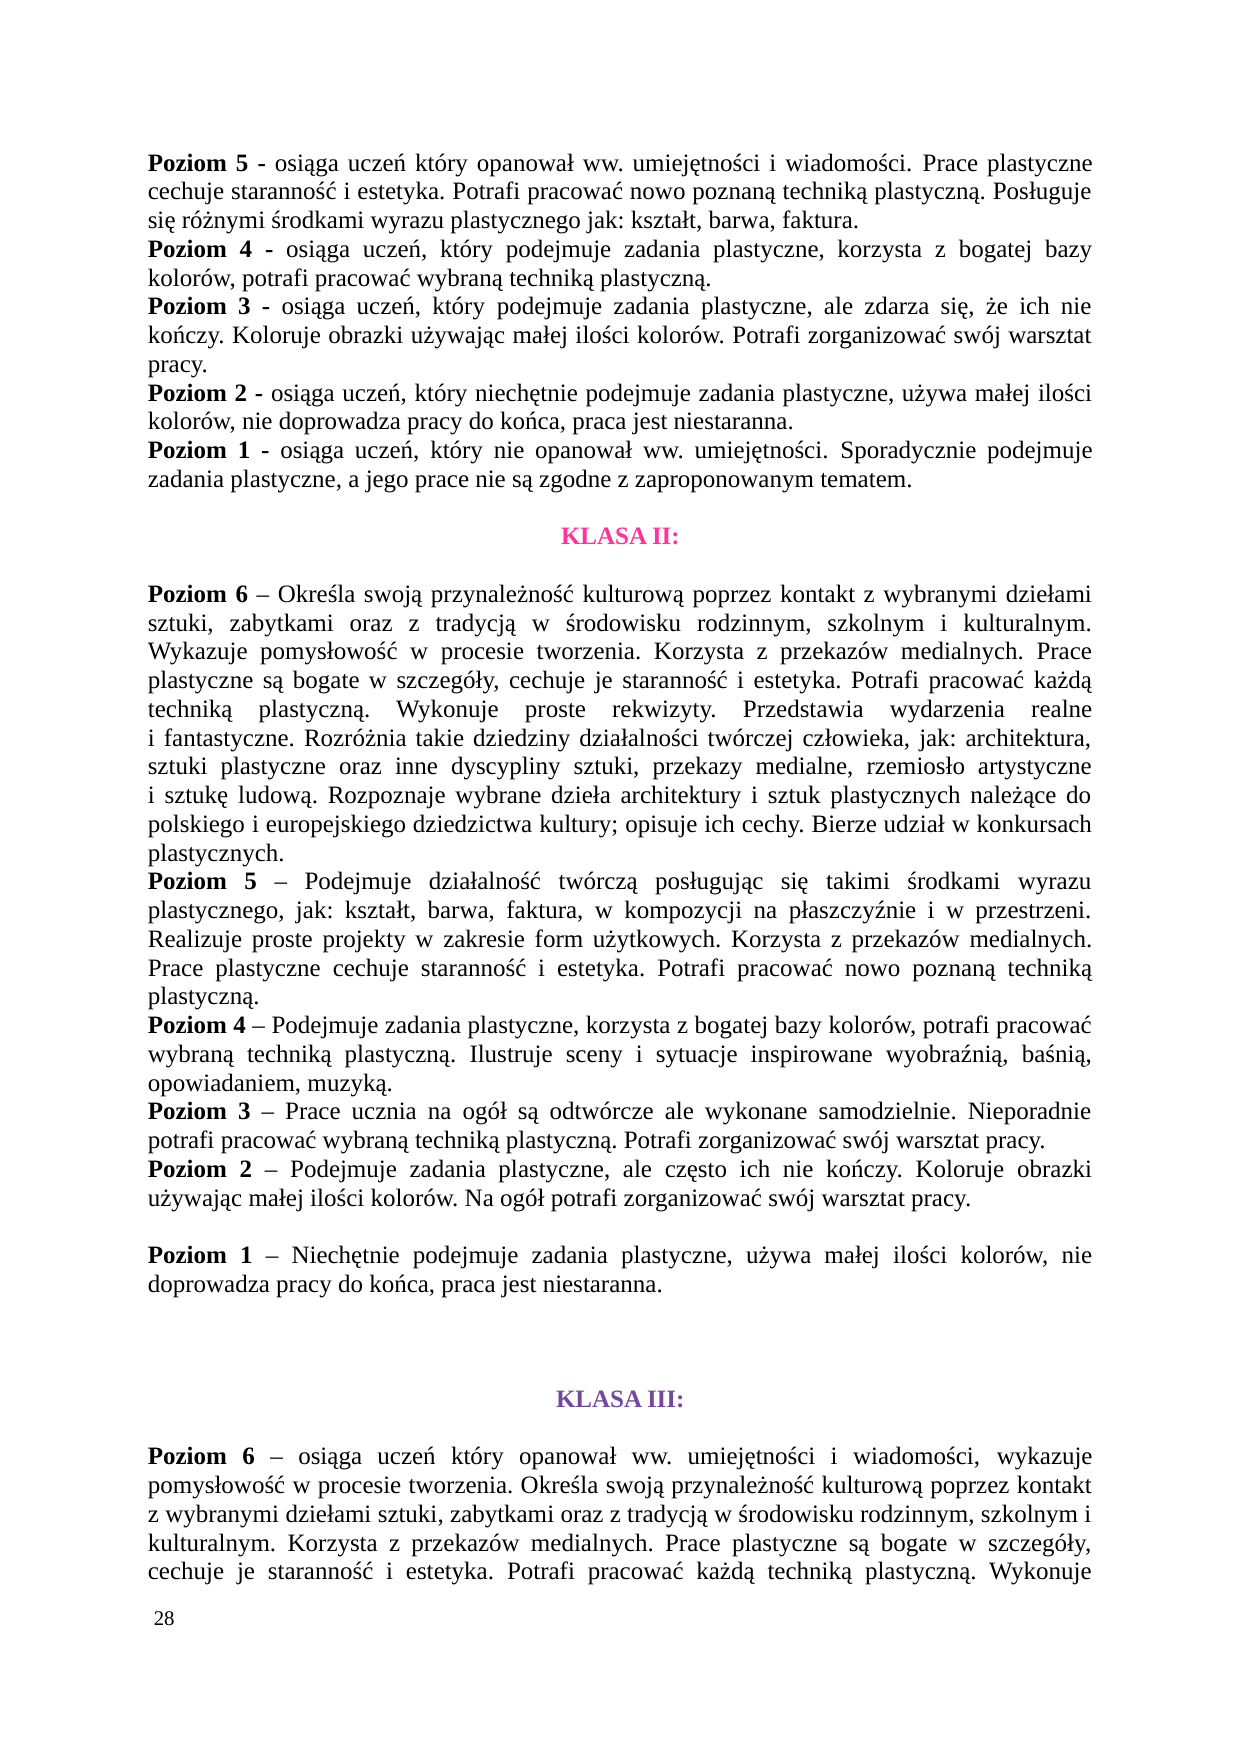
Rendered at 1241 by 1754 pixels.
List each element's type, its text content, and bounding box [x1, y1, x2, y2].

text Poziom 6 – osiąga uczeń który opanował ww. umiejętności i wiadomości, wykazuje pomysłowość w procesie tworzenia. Określa swoją przynależność kulturową poprzez kontakt z wybranymi dziełami sztuki, zabytkami oraz z tradycją w środowisku rodzinnym, szkolnym i kulturalnym. Korzysta z przekazów medialnych. Prace plastyczne są bogate w szczegóły, cechuje je staranność i estetyka. Potrafi pracować każdą techniką plastyczną. Wykonuje [148, 1441, 1093, 1585]
text Poziom 6 – Określa swoją przynależność kulturową poprzez kontakt z wybranymi dziełami sztuki, zabytkami oraz z tradycją w środowisku rodzinnym, szkolnym i kulturalnym. Wykazuje pomysłowość w procesie tworzenia. Korzysta z przekazów medialnych. Prace plastyczne są bogate w szczegóły, cechuje je staranność i estetyka. Potrafi pracować każdą techniką plastyczną. Wykonuje proste rekwizyty. Przedstawia wydarzenia realne i fantastyczne. Rozróżnia takie dziedziny działalności twórczej człowieka, jak: architektura, sztuki plastyczne oraz inne dyscypliny sztuki, przekazy medialne, rzemiosło artystyczne i sztukę ludową. Rozpoznaje wybrane dzieła architektury i sztuk plastycznych należące do polskiego i europejskiego dziedzictwa kultury; opisuje ich cechy. Bierze udział w konkursach plastycznych. [148, 579, 1093, 866]
text Poziom 2 - osiąga uczeń, który niechętnie podejmuje zadania plastyczne, używa małej ilości kolorów, nie doprowadza pracy do końca, praca jest niestaranna. [148, 378, 1093, 435]
text Poziom 1 - osiąga uczeń, który nie opanował ww. umiejętności. Sporadycznie podejmuje zadania plastyczne, a jego prace nie są zgodne z zaproponowanym tematem. [148, 435, 1093, 493]
text Poziom 1 – Niechętnie podejmuje zadania plastyczne, używa małej ilości kolorów, nie doprowadza pracy do końca, praca jest niestaranna. [148, 1240, 1093, 1298]
text Poziom 5 – Podejmuje działalność twórczą posługując się takimi środkami wyrazu plastycznego, jak: kształt, barwa, faktura, w kompozycji na płaszczyźnie i w przestrzeni. Realizuje proste projekty w zakresie form użytkowych. Korzysta z przekazów medialnych. Prace plastyczne cechuje staranność i estetyka. Potrafi pracować nowo poznaną techniką plastyczną. [148, 866, 1093, 1010]
text Poziom 3 – Prace ucznia na ogół są odtwórcze ale wykonane samodzielnie. Nieporadnie potrafi pracować wybraną techniką plastyczną. Potrafi zorganizować swój warsztat pracy. [148, 1096, 1093, 1154]
text KLASA III: [148, 1384, 1093, 1413]
text Poziom 4 - osiąga uczeń, który podejmuje zadania plastyczne, korzysta z bogatej bazy kolorów, potrafi pracować wybraną techniką plastyczną. [148, 234, 1093, 291]
text Poziom 5 - osiąga uczeń który opanował ww. umiejętności i wiadomości. Prace plastyczne cechuje staranność i estetyka. Potrafi pracować nowo poznaną techniką plastyczną. Posługuje się różnymi środkami wyrazu plastycznego jak: kształt, barwa, faktura. [148, 148, 1093, 234]
text Poziom 3 - osiąga uczeń, który podejmuje zadania plastyczne, ale zdarza się, że ich nie kończy. Koloruje obrazki używając małej ilości kolorów. Potrafi zorganizować swój warsztat pracy. [148, 291, 1093, 378]
text KLASA II: [148, 521, 1093, 550]
text Poziom 4 – Podejmuje zadania plastyczne, korzysta z bogatej bazy kolorów, potrafi pracować wybraną techniką plastyczną. Ilustruje sceny i sytuacje inspirowane wyobraźnią, baśnią, opowiadaniem, muzyką. [148, 1010, 1093, 1096]
text Poziom 2 – Podejmuje zadania plastyczne, ale często ich nie kończy. Koloruje obrazki używając małej ilości kolorów. Na ogół potrafi zorganizować swój warsztat pracy. [148, 1154, 1093, 1211]
